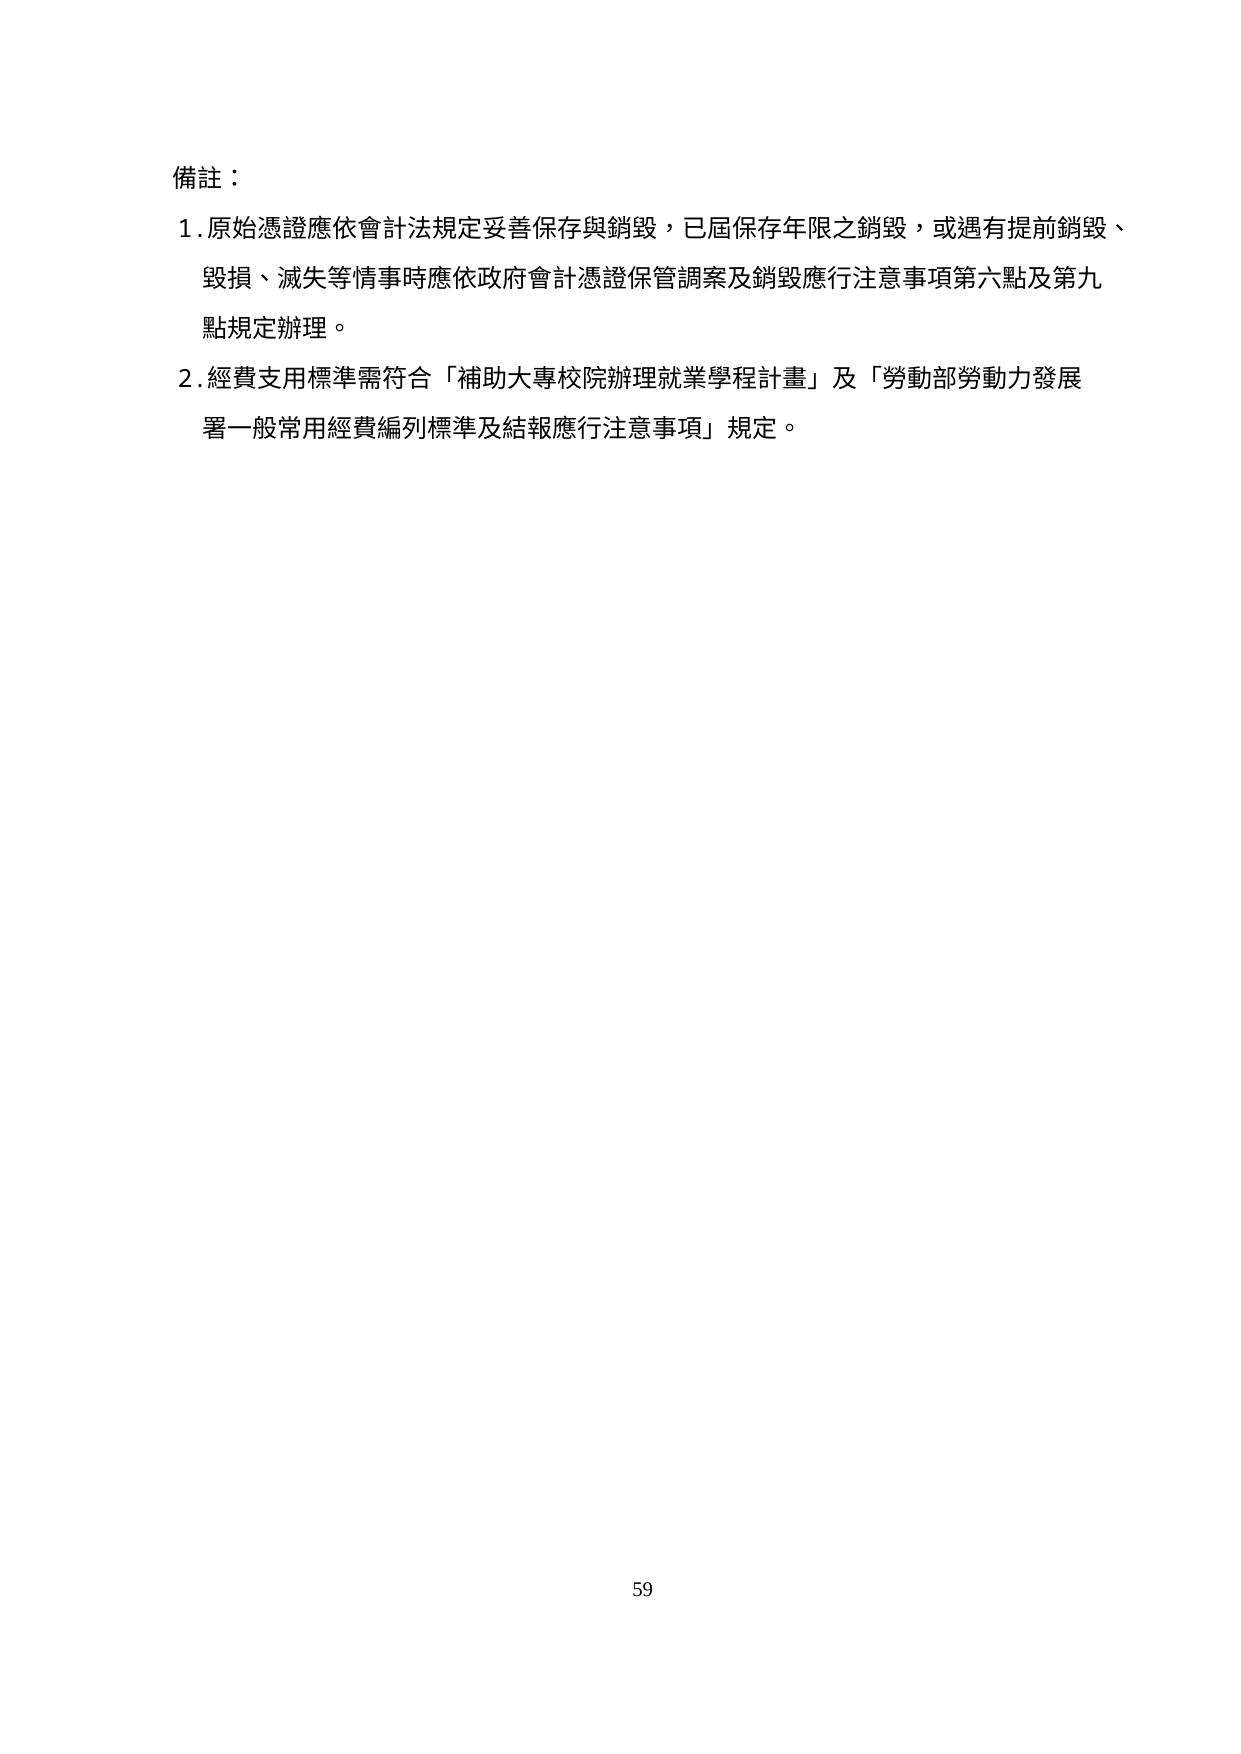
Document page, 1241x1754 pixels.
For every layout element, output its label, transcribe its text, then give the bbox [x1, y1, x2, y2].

text 備註： [139, 148, 1107, 198]
text 1.原始憑證應依會計法規定妥善保存與銷毀，已屆保存年限之銷毀，或遇有提前銷毀、毀損、滅失等情事時應依政府會計憑證保管調案及銷毀應行注意事項第六點及第九點規定辦理。 [177, 198, 1107, 348]
text 2.經費支用標準需符合「補助大專校院辦理就業學程計畫」及「勞動部勞動力發展署一般常用經費編列標準及結報應行注意事項」規定。 [177, 348, 1092, 448]
